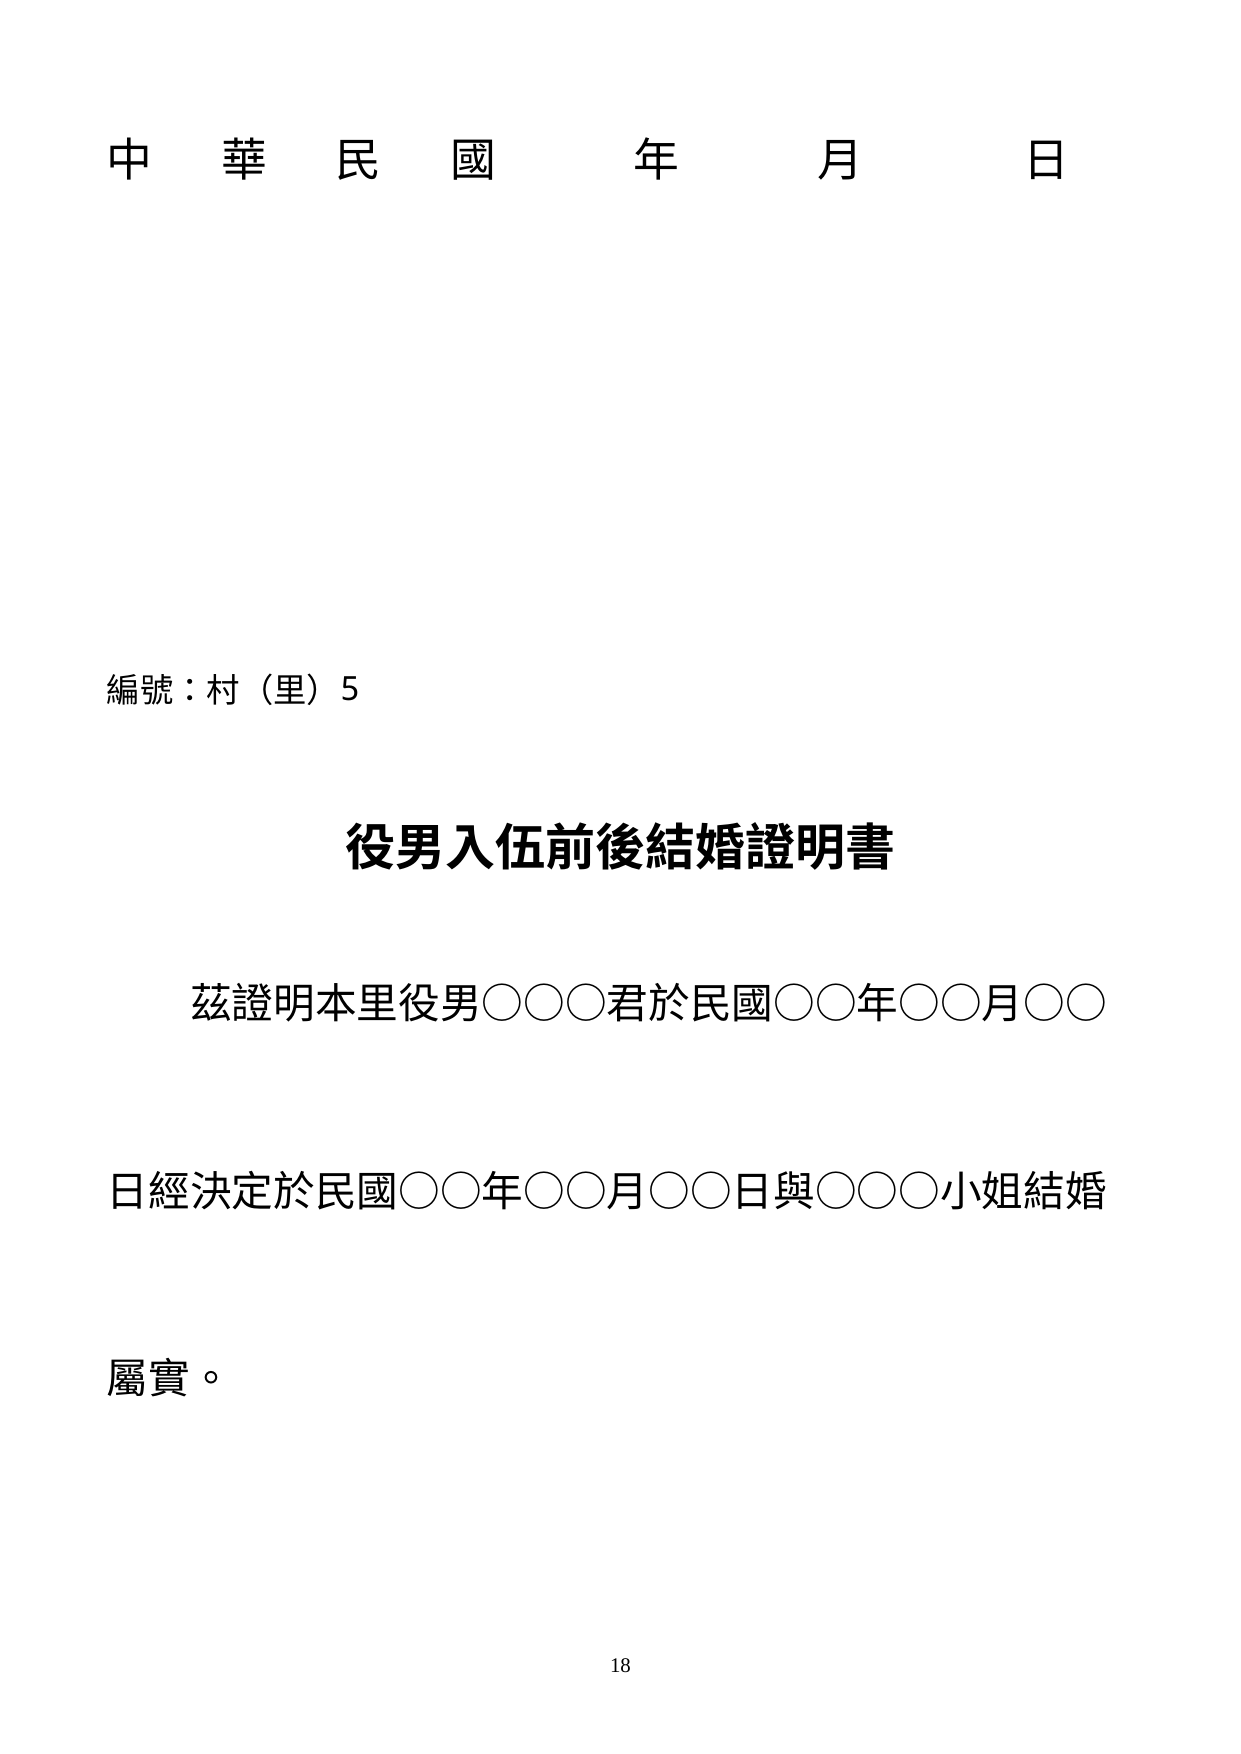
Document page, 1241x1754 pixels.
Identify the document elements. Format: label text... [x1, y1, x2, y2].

text 役男入伍前後結婚證明書 [106, 771, 1134, 896]
text 茲證明本里役男○○○君於民國○○年○○月○○日經決定於民國○○年○○月○○日與○○○小姐結婚屬實。 [106, 959, 1134, 1396]
text 中 華 民 國 年 月 日 [106, 84, 1134, 209]
text 編號：村（里）5 [106, 646, 1134, 709]
